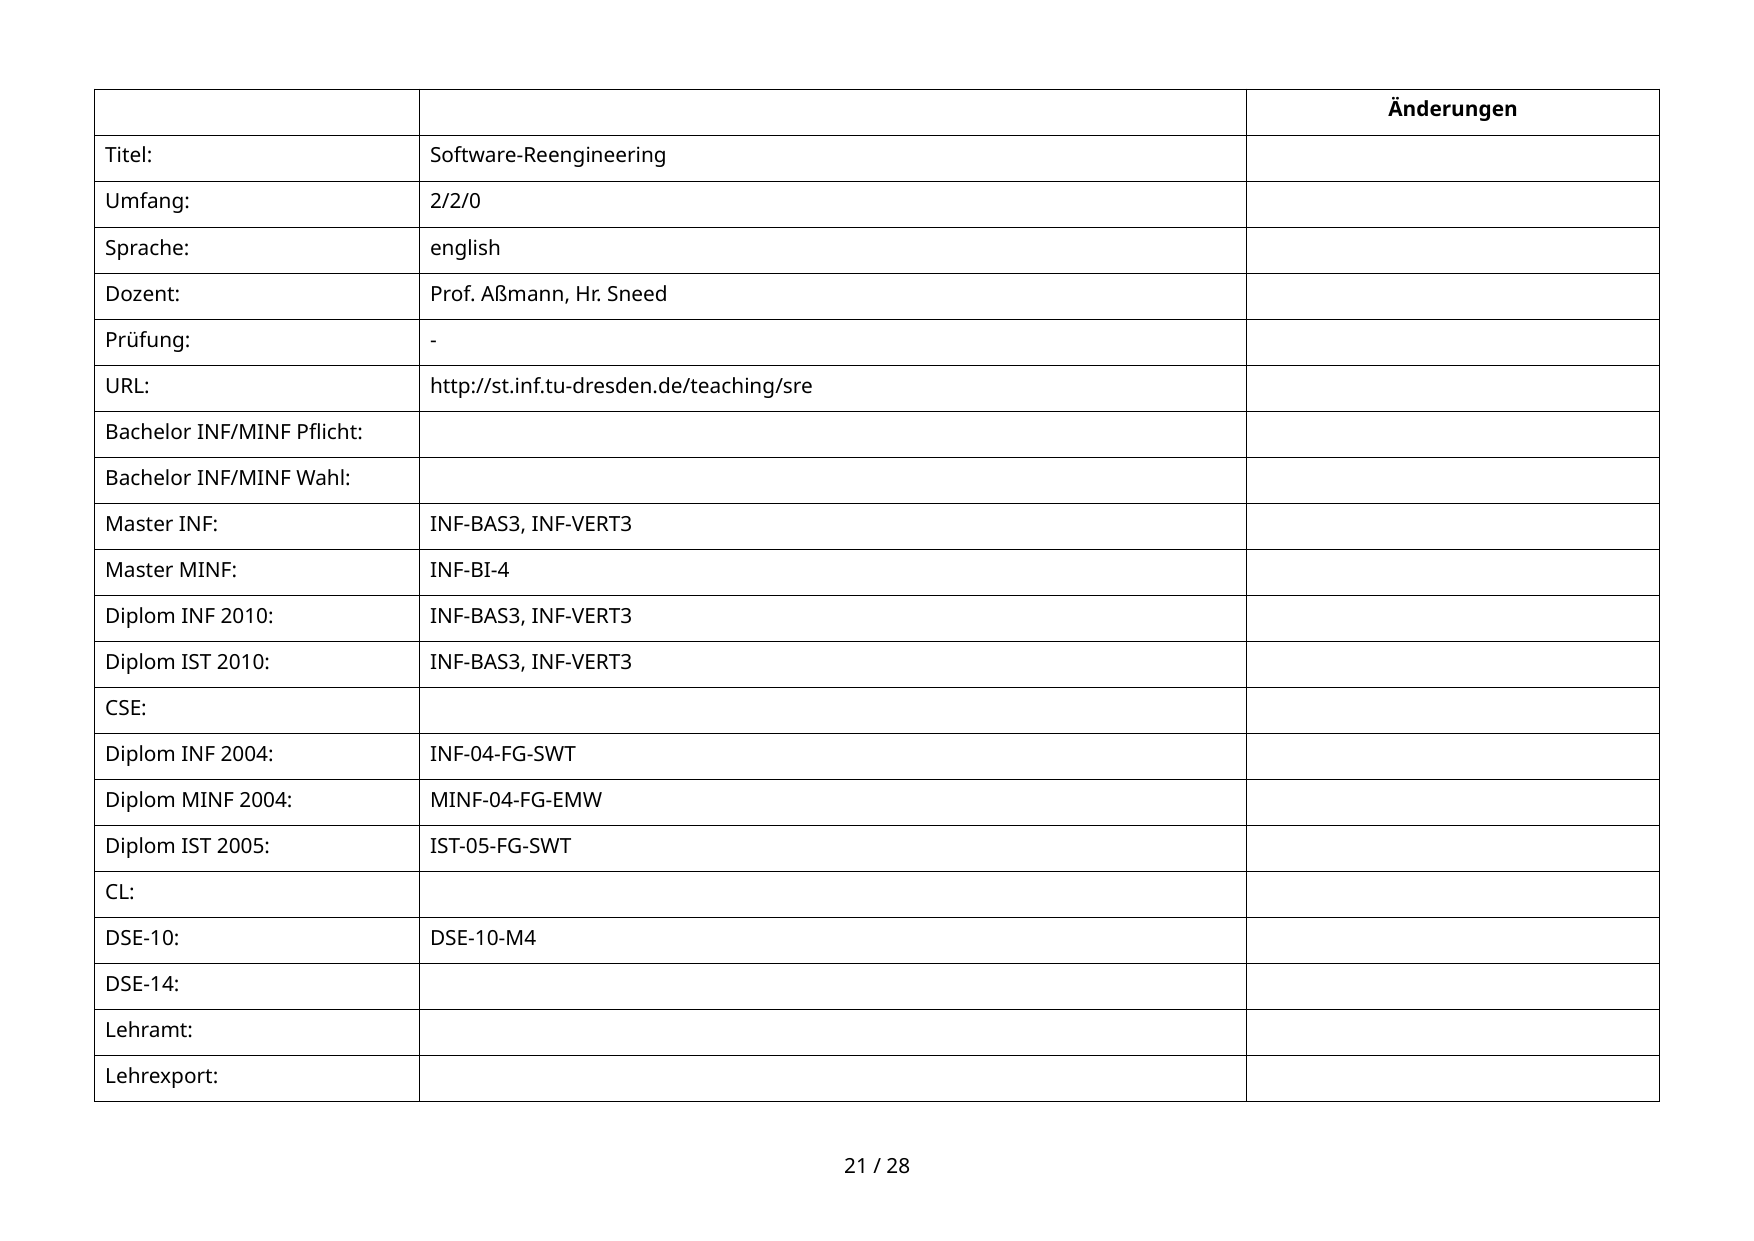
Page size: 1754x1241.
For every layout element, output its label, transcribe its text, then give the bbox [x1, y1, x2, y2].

table_cell IST-05-FG-SWT [420, 826, 1246, 871]
table_cell Lehrexport: [95, 1056, 419, 1101]
table_header Änderungen [1247, 90, 1659, 134]
table_cell Diplom INF 2010: [95, 596, 419, 641]
table_cell Lehramt: [95, 1010, 419, 1055]
table_cell Master MINF: [95, 550, 419, 595]
table_cell [1247, 1010, 1659, 1055]
table_cell CL: [95, 872, 419, 917]
table_cell [420, 688, 1246, 733]
table_cell Prüfung: [95, 320, 419, 365]
table_cell [1247, 964, 1659, 1009]
table_cell [1247, 1056, 1659, 1101]
table_cell [420, 412, 1246, 457]
table_cell [1247, 136, 1659, 181]
table_cell [1247, 458, 1659, 503]
table_cell [420, 964, 1246, 1009]
table_cell Dozent: [95, 274, 419, 319]
table_cell DSE-14: [95, 964, 419, 1009]
table_cell Prof. Aßmann, Hr. Sneed [420, 274, 1246, 319]
table_cell Bachelor INF/MINF Pflicht: [95, 412, 419, 457]
table_cell DSE-10: [95, 918, 419, 963]
table_header [420, 90, 1246, 134]
table_cell [1247, 688, 1659, 733]
table_cell Umfang: [95, 182, 419, 227]
table_cell INF-04-FG-SWT [420, 734, 1246, 779]
table_cell http://st.inf.tu-dresden.de/teaching/sre [420, 366, 1246, 411]
table_cell Sprache: [95, 228, 419, 273]
table_cell INF-BI-4 [420, 550, 1246, 595]
table_cell [420, 458, 1246, 503]
table_cell [1247, 366, 1659, 411]
table_cell [420, 1056, 1246, 1101]
table_cell Bachelor INF/MINF Wahl: [95, 458, 419, 503]
table_cell [1247, 320, 1659, 365]
table_cell [1247, 642, 1659, 687]
table_cell CSE: [95, 688, 419, 733]
table_cell [420, 1010, 1246, 1055]
table_cell INF-BAS3, INF-VERT3 [420, 504, 1246, 549]
table_cell [1247, 504, 1659, 549]
table_cell [1247, 274, 1659, 319]
table_cell [1247, 780, 1659, 825]
table_cell [1247, 596, 1659, 641]
table_cell [1247, 550, 1659, 595]
table_cell [1247, 228, 1659, 273]
table_cell [1247, 872, 1659, 917]
table_cell Master INF: [95, 504, 419, 549]
table_cell [1247, 918, 1659, 963]
table_cell URL: [95, 366, 419, 411]
table_cell [420, 872, 1246, 917]
table_cell 2/2/0 [420, 182, 1246, 227]
table_cell MINF-04-FG-EMW [420, 780, 1246, 825]
table_cell [1247, 182, 1659, 227]
table_cell Software-Reengineering [420, 136, 1246, 181]
table_cell INF-BAS3, INF-VERT3 [420, 642, 1246, 687]
table_cell english [420, 228, 1246, 273]
table_cell - [420, 320, 1246, 365]
table_cell Diplom MINF 2004: [95, 780, 419, 825]
table_header [95, 90, 419, 134]
table_cell Diplom INF 2004: [95, 734, 419, 779]
table_cell [1247, 826, 1659, 871]
table_cell [1247, 734, 1659, 779]
table_cell Diplom IST 2010: [95, 642, 419, 687]
table_cell Diplom IST 2005: [95, 826, 419, 871]
table_cell Titel: [95, 136, 419, 181]
table_cell [1247, 412, 1659, 457]
table_cell INF-BAS3, INF-VERT3 [420, 596, 1246, 641]
table_cell DSE-10-M4 [420, 918, 1246, 963]
